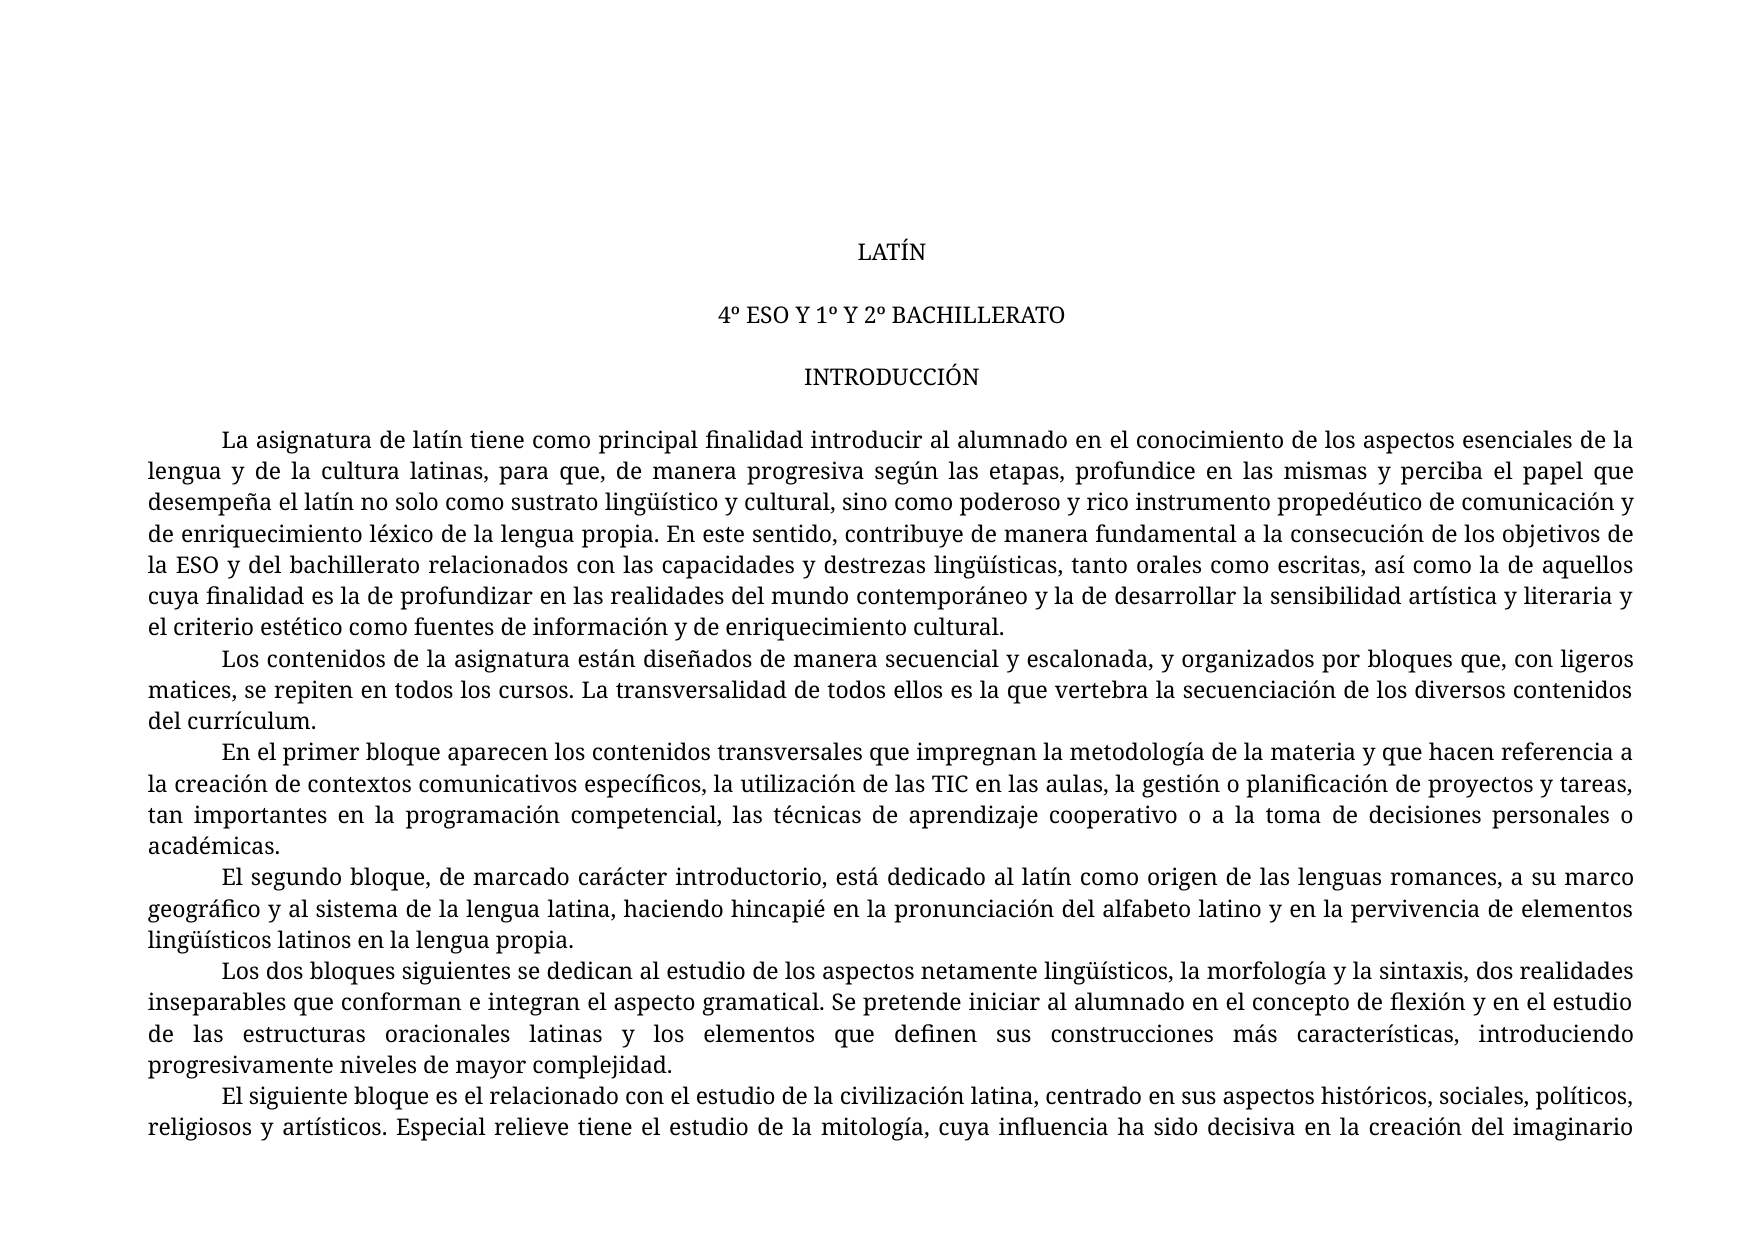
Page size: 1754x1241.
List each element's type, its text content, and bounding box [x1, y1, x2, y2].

text El segundo bloque, de marcado carácter introductorio, está dedicado al latín como origen de las lenguas romances, a su marco geográfico y al sistema de la lengua latina, haciendo hincapié en la pronunciación del alfabeto latino y en la pervivencia de elementos lingüísticos latinos en la lengua propia. [148, 861, 1636, 955]
text Los dos bloques siguientes se dedican al estudio de los aspectos netamente lingüísticos, la morfología y la sintaxis, dos realidades inseparables que conforman e integran el aspecto gramatical. Se pretende iniciar al alumnado en el concepto de flexión y en el estudio de las estructuras oracionales latinas y los elementos que definen sus construcciones más características, introduciendo progresivamente niveles de mayor complejidad. [148, 955, 1636, 1080]
text 4º ESO y 1º y 2º bachillerato [148, 299, 1636, 330]
text Introducción [148, 361, 1636, 392]
text En el primer bloque aparecen los contenidos transversales que impregnan la metodología de la materia y que hacen referencia a la creación de contextos comunicativos específicos, la utilización de las TIC en las aulas, la gestión o planificación de proyectos y tareas, tan importantes en la programación competencial, las técnicas de aprendizaje cooperativo o a la toma de decisiones personales o académicas. [148, 736, 1636, 861]
text Los contenidos de la asignatura están diseñados de manera secuencial y escalonada, y organizados por bloques que, con ligeros matices, se repiten en todos los cursos. La transversalidad de todos ellos es la que vertebra la secuenciación de los diversos contenidos del currículum. [148, 642, 1636, 736]
text La asignatura de latín tiene como principal finalidad introducir al alumnado en el conocimiento de los aspectos esenciales de la lengua y de la cultura latinas, para que, de manera progresiva según las etapas, profundice en las mismas y perciba el papel que desempeña el latín no solo como sustrato lingüístico y cultural, sino como poderoso y rico instrumento propedéutico de comunicación y de enriquecimiento léxico de la lengua propia. En este sentido, contribuye de manera fundamental a la consecución de los objetivos de la ESO y del bachillerato relacionados con las capacidades y destrezas lingüísticas, tanto orales como escritas, así como la de aquellos cuya finalidad es la de profundizar en las realidades del mundo contemporáneo y la de desarrollar la sensibilidad artística y literaria y el criterio estético como fuentes de información y de enriquecimiento cultural. [148, 424, 1636, 642]
text LATÍN [148, 236, 1636, 267]
text El siguiente bloque es el relacionado con el estudio de la civilización latina, centrado en sus aspectos históricos, sociales, políticos, religiosos y artísticos. Especial relieve tiene el estudio de la mitología, cuya influencia ha sido decisiva en la creación del imaginario [148, 1080, 1636, 1142]
